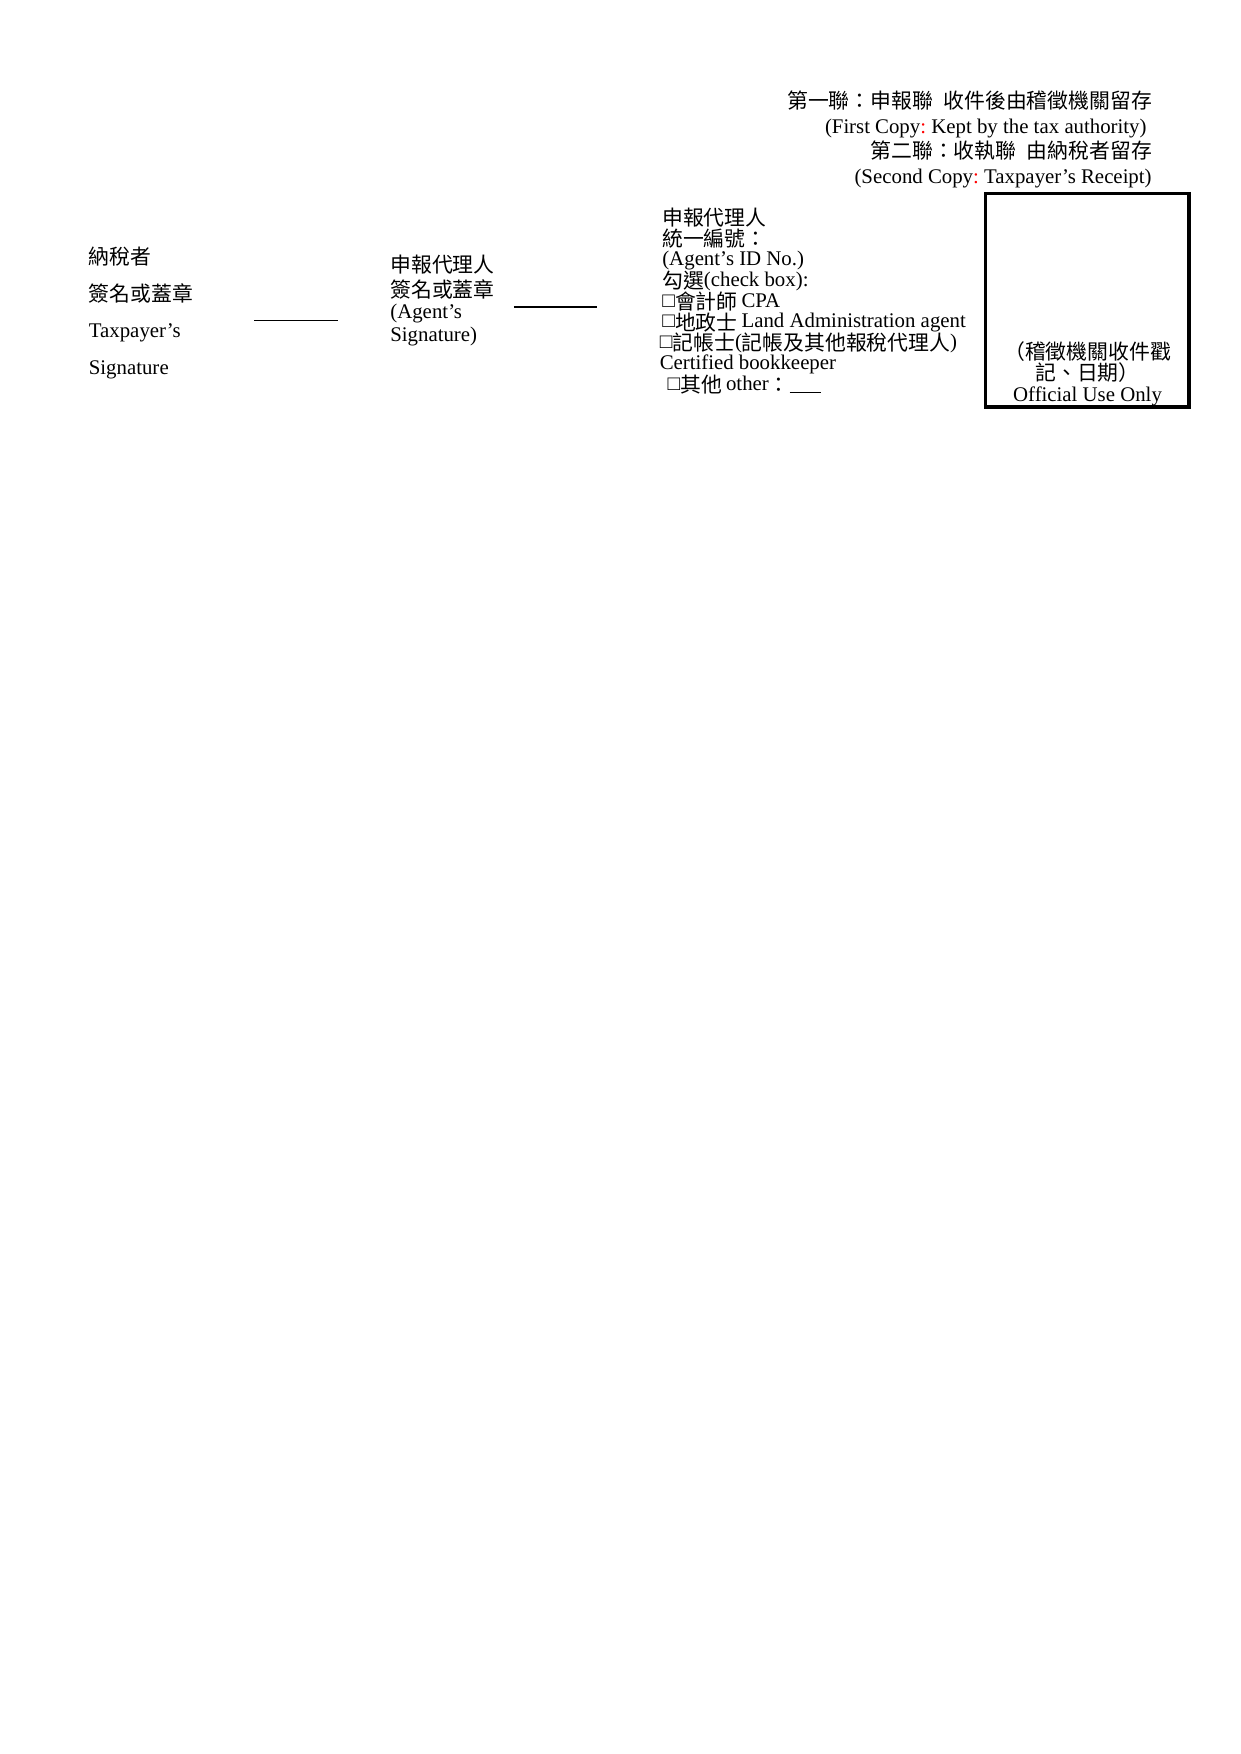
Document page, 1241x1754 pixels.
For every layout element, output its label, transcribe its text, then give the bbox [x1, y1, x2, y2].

table_header 申報代理人 統一編號： (Agent’s ID No.) 勾選(check box): □會計師CPA □地政士Land Administration agent □記帳士(記帳及其他報稅代理人) Certified bookkeeper □其他other： [659, 192, 984, 405]
table_header 納稅者 簽名或蓋章 Taxpayer’s Signature [86, 192, 251, 405]
table_header [511, 192, 659, 405]
table_header 申報代理人 簽名或蓋章 (Agent’s Signature) [387, 192, 511, 405]
table_header （稽徵機關收件戳記、日期） Official Use Only [987, 195, 1187, 405]
table_header [251, 192, 387, 405]
